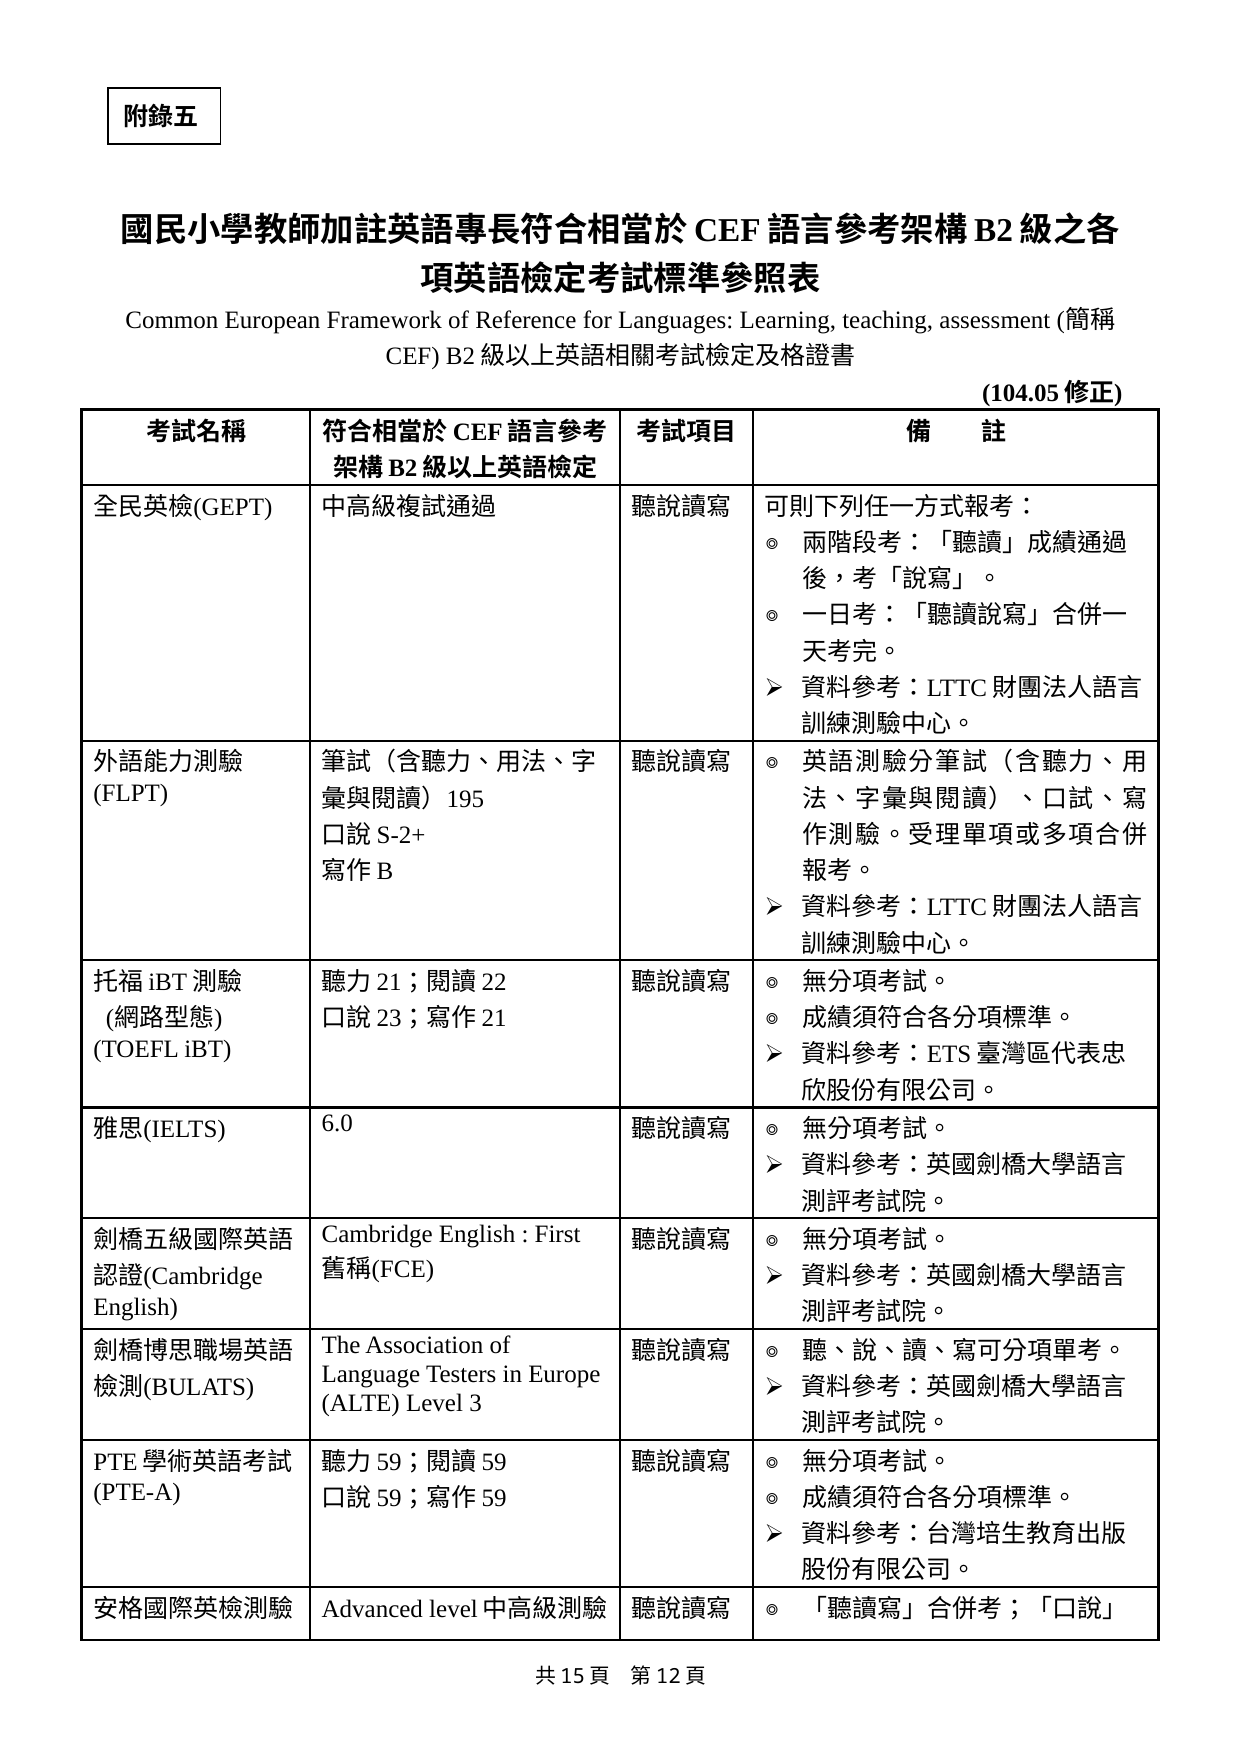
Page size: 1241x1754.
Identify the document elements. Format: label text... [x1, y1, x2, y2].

table_cell The Association of Language Testers in Europe (ALTE) Level 3 [311, 1330, 619, 1439]
table_cell 聽、說、讀、寫可分項單考。 資料參考：英國劍橋大學語言測評考試院。 [754, 1330, 1157, 1439]
table_cell Advanced level中高級測驗 [311, 1588, 619, 1638]
table_cell 中高級複試通過 [311, 486, 619, 740]
table_cell 聽說讀寫 [621, 486, 752, 740]
table_cell 劍橋五級國際英語認證(Cambridge English) [83, 1219, 309, 1328]
table_cell 聽說讀寫 [621, 961, 752, 1106]
table_cell 「聽讀寫」合併考；「口說」 [754, 1588, 1157, 1638]
table_cell Cambridge English : First 舊稱(FCE) [311, 1219, 619, 1328]
table_cell PTE學術英語考試(PTE-A) [83, 1441, 309, 1586]
text (104.05修正) [118, 372, 1122, 408]
text 國民小學教師加註英語專長符合相當於CEF語言參考架構B2級之各項英語檢定考試標準參照表 [118, 203, 1122, 299]
table_cell 無分項考試。 資料參考：英國劍橋大學語言測評考試院。 [754, 1109, 1157, 1217]
table_cell 英語測驗分筆試（含聽力、用法、字彙與閱讀）、口試、寫作測驗。受理單項或多項合併報考。 資料參考：LTTC財團法人語言訓練測驗中心。 [754, 742, 1157, 959]
table_cell 外語能力測驗(FLPT) [83, 742, 309, 959]
table_cell 聽說讀寫 [621, 1330, 752, 1439]
table_cell 無分項考試。 資料參考：英國劍橋大學語言測評考試院。 [754, 1219, 1157, 1328]
table_cell 筆試（含聽力、用法、字彙與閱讀）195 口說S-2+ 寫作B [311, 742, 619, 959]
text Common European Framework of Reference for Languages: Learning, teaching, assessment (簡稱CEF) B2級以上英語相關考試檢定及格證書 [118, 299, 1122, 372]
text 附錄五 [123, 96, 205, 132]
table_cell 雅思(IELTS) [83, 1109, 309, 1217]
table_cell 無分項考試。 成績須符合各分項標準。 資料參考：台灣培生教育出版股份有限公司。 [754, 1441, 1157, 1586]
table_header 考試名稱 [83, 411, 309, 484]
table_cell 全民英檢(GEPT) [83, 486, 309, 740]
table_cell 聽說讀寫 [621, 1219, 752, 1328]
table_cell 無分項考試。 成績須符合各分項標準。 資料參考：ETS臺灣區代表忠欣股份有限公司。 [754, 961, 1157, 1106]
table_cell 聽說讀寫 [621, 1588, 752, 1638]
table_cell 安格國際英檢測驗 [83, 1588, 309, 1638]
table_cell 托福iBT測驗 (網路型態) (TOEFL iBT) [83, 961, 309, 1106]
table_cell 聽說讀寫 [621, 742, 752, 959]
table_header 考試項目 [621, 411, 752, 484]
table_cell 聽力59；閱讀59 口說59；寫作59 [311, 1441, 619, 1586]
table_cell 聽說讀寫 [621, 1441, 752, 1586]
table_cell 劍橋博思職場英語檢測(BULATS) [83, 1330, 309, 1439]
table_cell 聽力21；閱讀22 口說23；寫作21 [311, 961, 619, 1106]
table_header 備 註 [754, 411, 1157, 484]
table_cell 6.0 [311, 1109, 619, 1217]
table_cell 可則下列任一方式報考： 兩階段考：「聽讀」成績通過後，考「說寫」。 一日考：「聽讀說寫」合併一天考完。 資料參考：LTTC財團法人語言訓練測驗中心。 [754, 486, 1157, 740]
table_header 符合相當於CEF語言參考架構B2級以上英語檢定 [311, 411, 619, 484]
table_cell 聽說讀寫 [621, 1109, 752, 1217]
